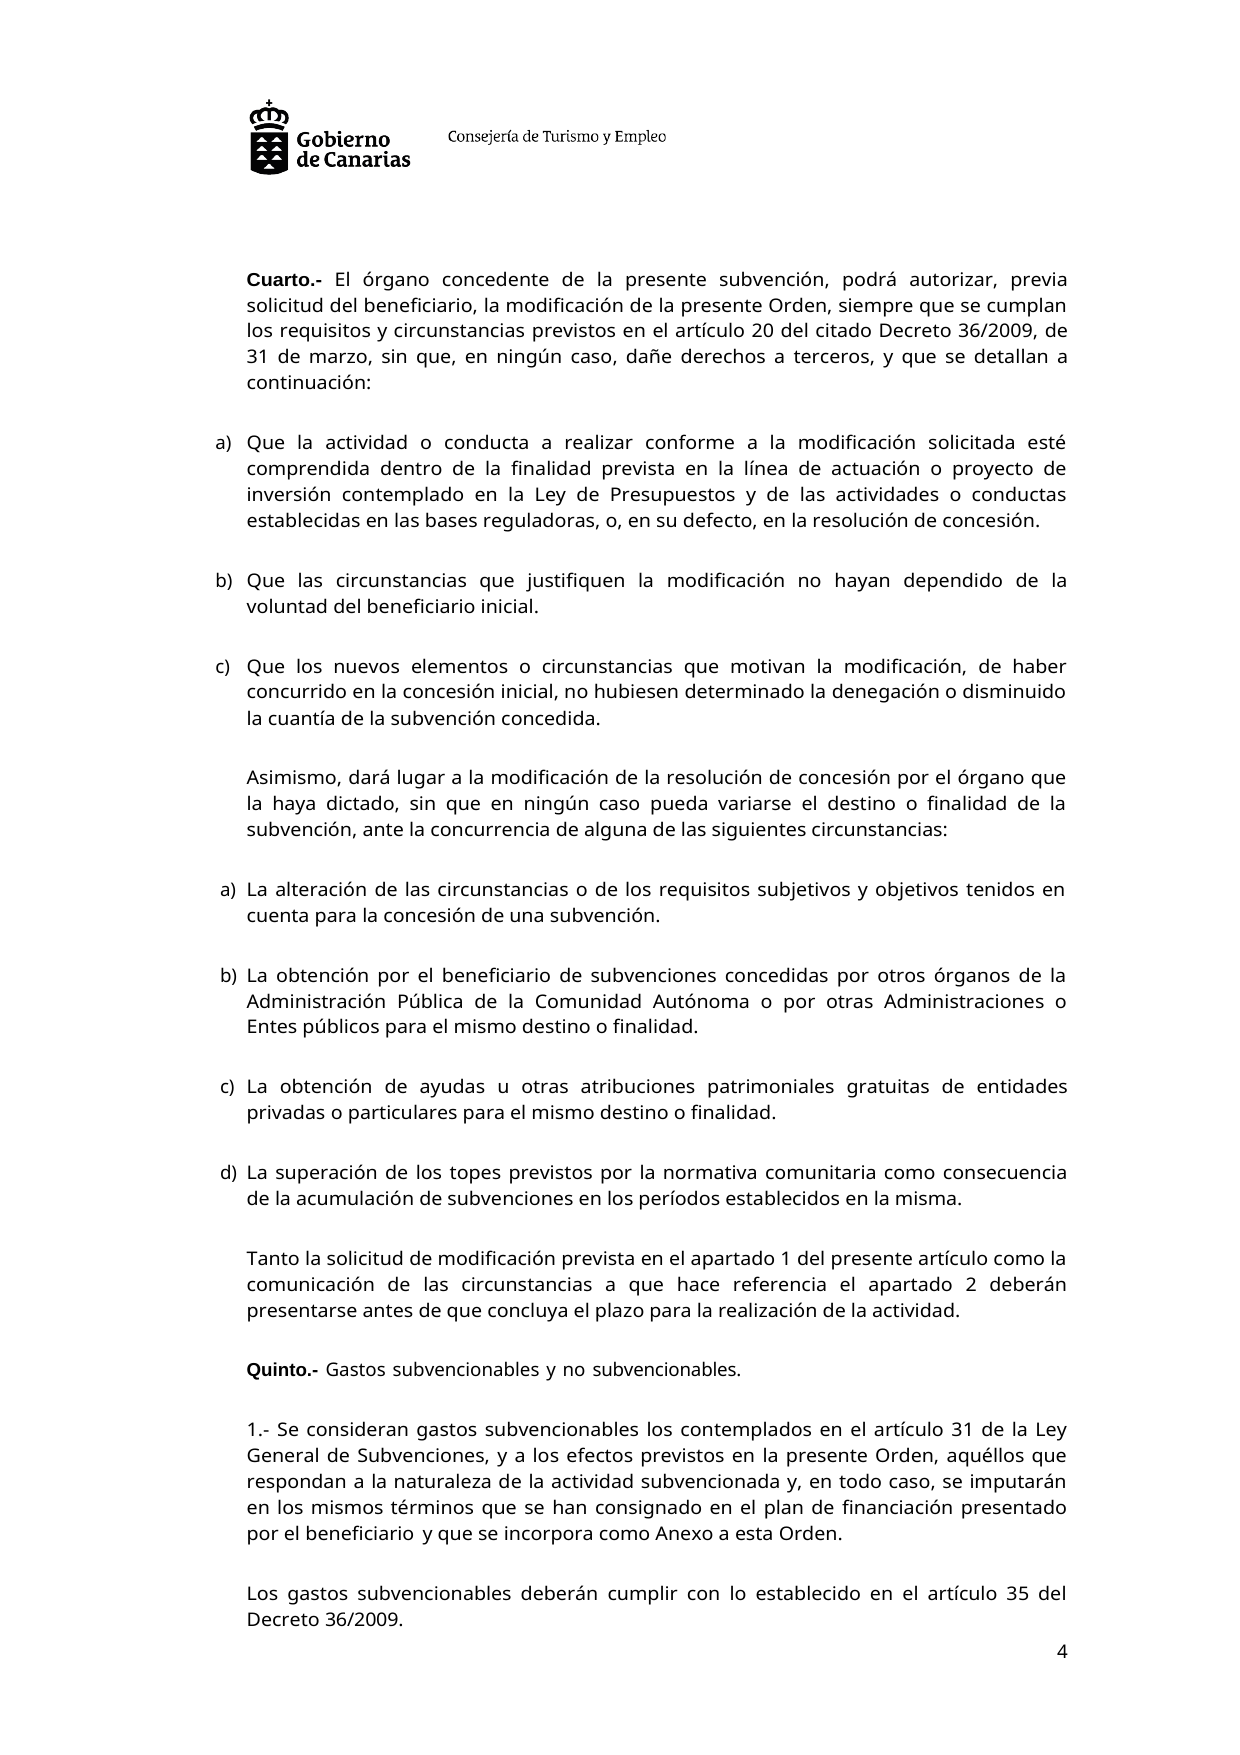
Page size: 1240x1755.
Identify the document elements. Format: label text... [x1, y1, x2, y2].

list La alteración de las circunstancias o de los requisitos subjetivos y objetivos tenidos en cuenta para la concesión de una subvención. [220, 876, 1067, 928]
text Quinto.- Gastos subvencionables y no subvencionables. [246, 1357, 1181, 1382]
list La obtención por el beneficiario de subvenciones concedidas por otros órganos de la Administración Pública de la Comunidad Autónoma o por otras Administraciones o Entes públicos para el mismo destino o finalidad. [220, 962, 1068, 1039]
list La superación de los topes previstos por la normativa comunitaria como consecuencia de la acumulación de subvenciones en los períodos establecidos en la misma. [220, 1159, 1067, 1211]
list Que las circunstancias que justifiquen la modificación no hayan dependido de la voluntad del beneficiario inicial. [215, 567, 1067, 619]
list Que la actividad o conducta a realizar conforme a la modificación solicitada esté comprendida dentro de la finalidad prevista en la línea de actuación o proyecto de inversión contemplado en la Ley de Presupuestos y de las actividades o conductas establecidas en las bases reguladoras, o, en su defecto, en la resolución de concesión. [215, 429, 1068, 533]
text Asimismo, dará lugar a la modificación de la resolución de concesión por el órgano que la haya dictado, sin que en ningún caso pueda variarse el destino o finalidad de la subvención, ante la concurrencia de alguna de las siguientes circunstancias: [246, 764, 1067, 842]
text Cuarto.- El órgano concedente de la presente subvención, podrá autorizar, previa solicitud del beneficiario, la modificación de la presente Orden, siempre que se cumplan los requisitos y circunstancias previstos en el artículo 20 del citado Decreto 36/2009, de 31 de marzo, sin que, en ningún caso, dañe derechos a terceros, y que se detallan a continuación: [246, 266, 1068, 395]
list Que los nuevos elementos o circunstancias que motivan la modificación, de haber concurrido en la concesión inicial, no hubiesen determinado la denegación o disminuido la cuantía de la subvención concedida. [215, 653, 1067, 730]
text 4 [59, 1638, 1068, 1664]
picture [249, 99, 666, 175]
text Tanto la solicitud de modificación prevista en el apartado 1 del presente artículo como la comunicación de las circunstancias a que hace referencia el apartado 2 deberán presentarse antes de que concluya el plazo para la realización de la actividad. [246, 1245, 1067, 1322]
list La obtención de ayudas u otras atribuciones patrimoniales gratuitas de entidades privadas o particulares para el mismo destino o finalidad. [220, 1074, 1067, 1125]
text 1.- Se consideran gastos subvencionables los contemplados en el artículo 31 de la Ley General de Subvenciones, y a los efectos previstos en la presente Orden, aquéllos que respondan a la naturaleza de la actividad subvencionada y, en todo caso, se imputarán en los mismos términos que se han consignado en el plan de financiación presentado por el beneficiario y que se incorpora como Anexo a esta Orden. [246, 1417, 1067, 1546]
text Los gastos subvencionables deberán cumplir con lo establecido en el artículo 35 del Decreto 36/2009. [246, 1580, 1068, 1632]
